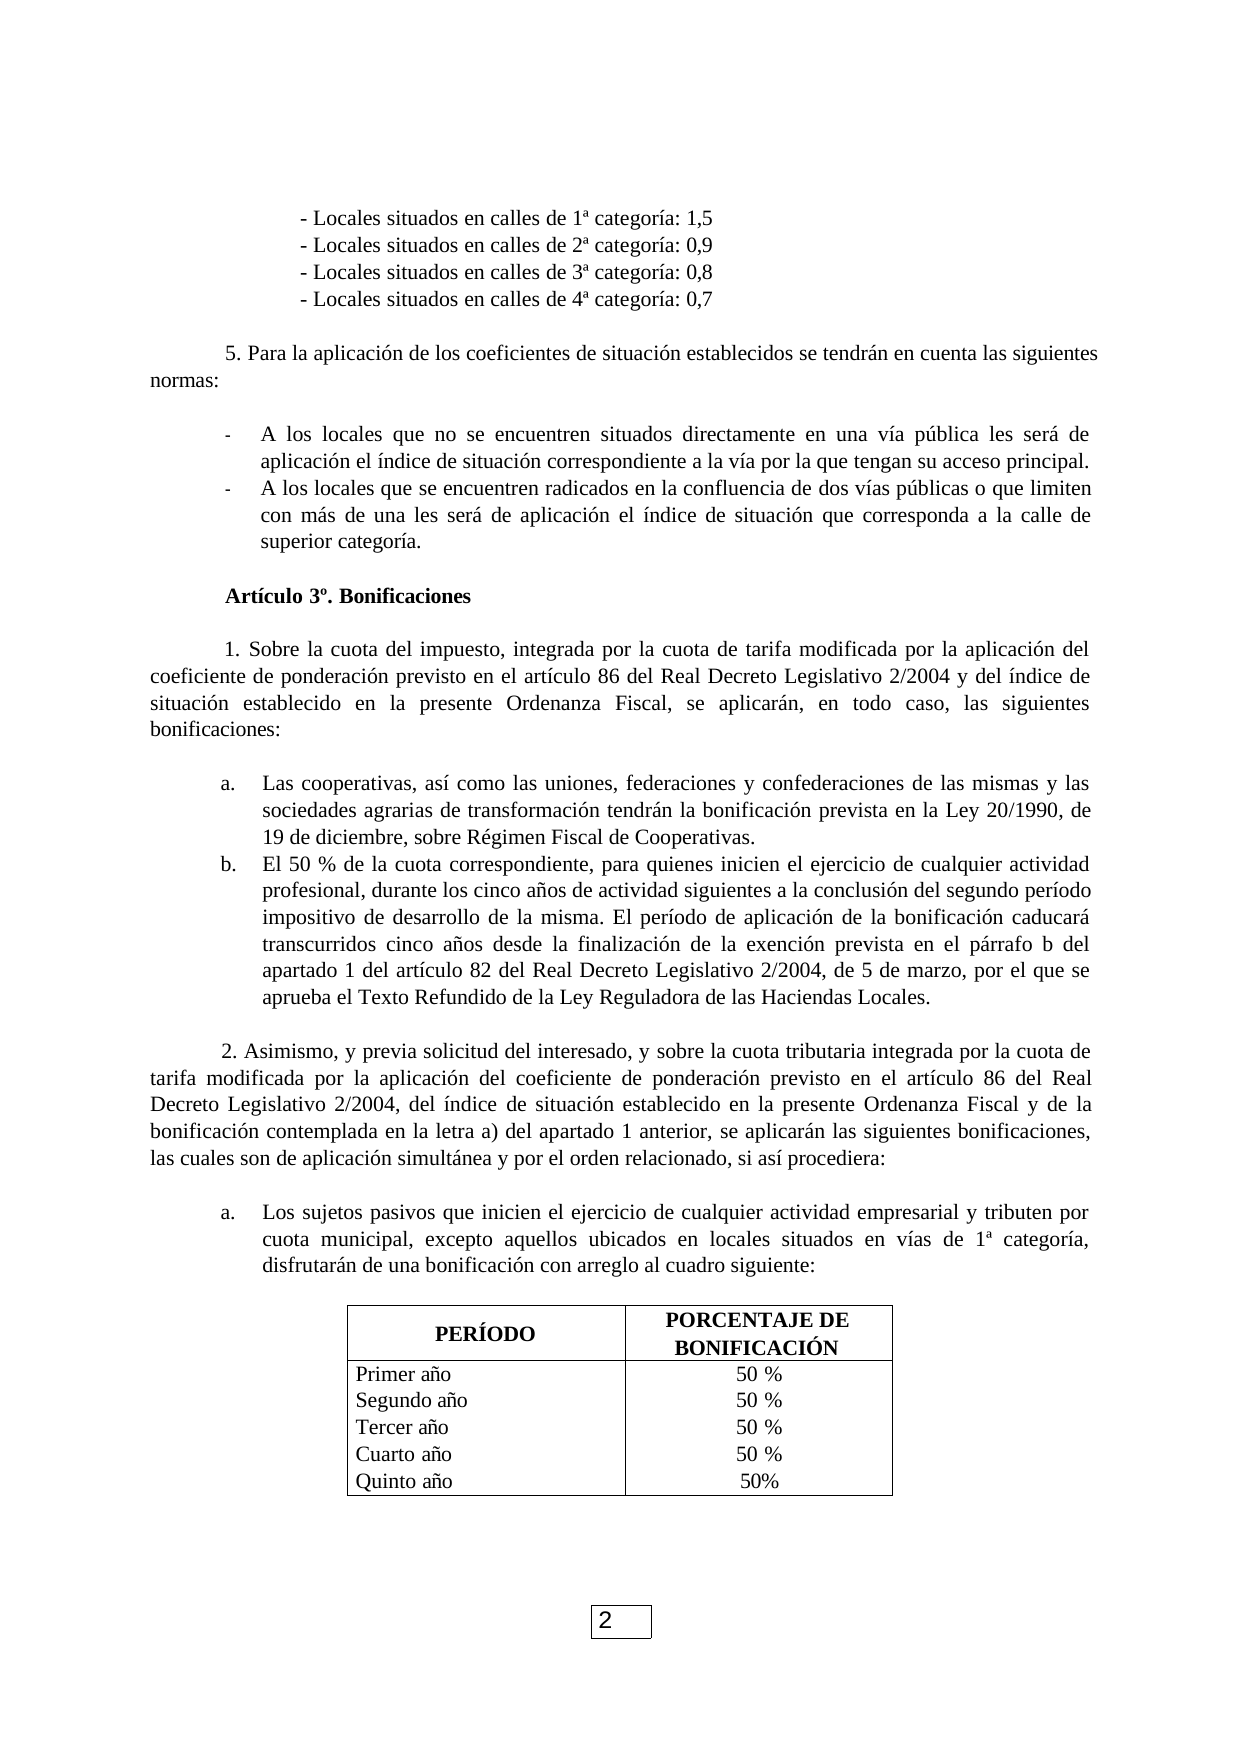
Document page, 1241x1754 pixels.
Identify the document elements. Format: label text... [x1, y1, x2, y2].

subtitle Artículo 3º. Bonificaciones [225, 583, 1103, 608]
list A los locales que no se encuentren situados directamente en una vía pública les será de aplicación el índice de situación correspondiente a la vía por la que tengan su acceso principal. [225, 421, 1091, 473]
table_cell Primer año [348, 1361, 625, 1387]
table_cell Quinto año [348, 1468, 625, 1495]
table_cell 50% [626, 1468, 892, 1495]
table_cell Tercer año [348, 1414, 625, 1441]
list Locales situados en calles de 1ª categoría: 1,5 [300, 205, 1103, 230]
table_cell 50 % [626, 1361, 892, 1387]
table_cell 50 % [626, 1414, 892, 1441]
list Locales situados en calles de 4ª categoría: 0,7 [300, 286, 1103, 312]
table_cell 50 % [626, 1388, 892, 1414]
list Locales situados en calles de 2ª categoría: 0,9 [300, 232, 1103, 257]
text normas: [150, 367, 1103, 393]
table_cell 50 % [626, 1441, 892, 1468]
table_cell Cuarto año [348, 1441, 625, 1468]
list Las cooperativas, así como las uniones, federaciones y confederaciones de las mismas y las sociedades agrarias de transformación tendrán la bonificación prevista en la Ley 20/1990, de 19 de diciembre, sobre Régimen Fiscal de Cooperativas. [220, 770, 1091, 849]
list A los locales que se encuentren radicados en la confluencia de dos vías públicas o que limiten con más de una les será de aplicación el índice de situación que corresponda a la calle de superior categoría. [225, 475, 1092, 553]
table_header PERÍODO [348, 1306, 625, 1360]
list Locales situados en calles de 3ª categoría: 0,8 [300, 259, 1103, 284]
list Asimismo, y previa solicitud del interesado, y sobre la cuota tributaria integrada por la cuota de tarifa modificada por la aplicación del coeficiente de ponderación previsto en el artículo 86 del Real Decreto Legislativo 2/2004, del índice de situación establecido en la presente Ordenanza Fiscal y de la bonificación contemplada en la letra a) del apartado 1 anterior, se aplicarán las siguientes bonificaciones, las cuales son de aplicación simultánea y por el orden relacionado, si así procediera: [150, 1038, 1092, 1170]
list El 50 % de la cuota correspondiente, para quienes inicien el ejercicio de cualquier actividad profesional, durante los cinco años de actividad siguientes a la conclusión del segundo período impositivo de desarrollo de la misma. El período de aplicación de la bonificación caducará transcurridos cinco años desde la finalización de la exención prevista en el párrafo b del apartado 1 del artículo 82 del Real Decreto Legislativo 2/2004, de 5 de marzo, por el que se aprueba el Texto Refundido de la Ley Reguladora de las Haciendas Locales. [220, 851, 1091, 1009]
list Los sujetos pasivos que inicien el ejercicio de cualquier actividad empresarial y tributen por cuota municipal, excepto aquellos ubicados en locales situados en vías de 1ª categoría, disfrutarán de una bonificación con arreglo al cuadro siguiente: [220, 1199, 1091, 1277]
table_header PORCENTAJE DE BONIFICACIÓN [626, 1306, 892, 1360]
list Para la aplicación de los coeficientes de situación establecidos se tendrán en cuenta las siguientes [225, 340, 1103, 366]
list Sobre la cuota del impuesto, integrada por la cuota de tarifa modificada por la aplicación del coeficiente de ponderación previsto en el artículo 86 del Real Decreto Legislativo 2/2004 y del índice de situación establecido en la presente Ordenanza Fiscal, se aplicarán, en todo caso, las siguientes bonificaciones: [150, 636, 1091, 742]
table_cell Segundo año [348, 1388, 625, 1414]
